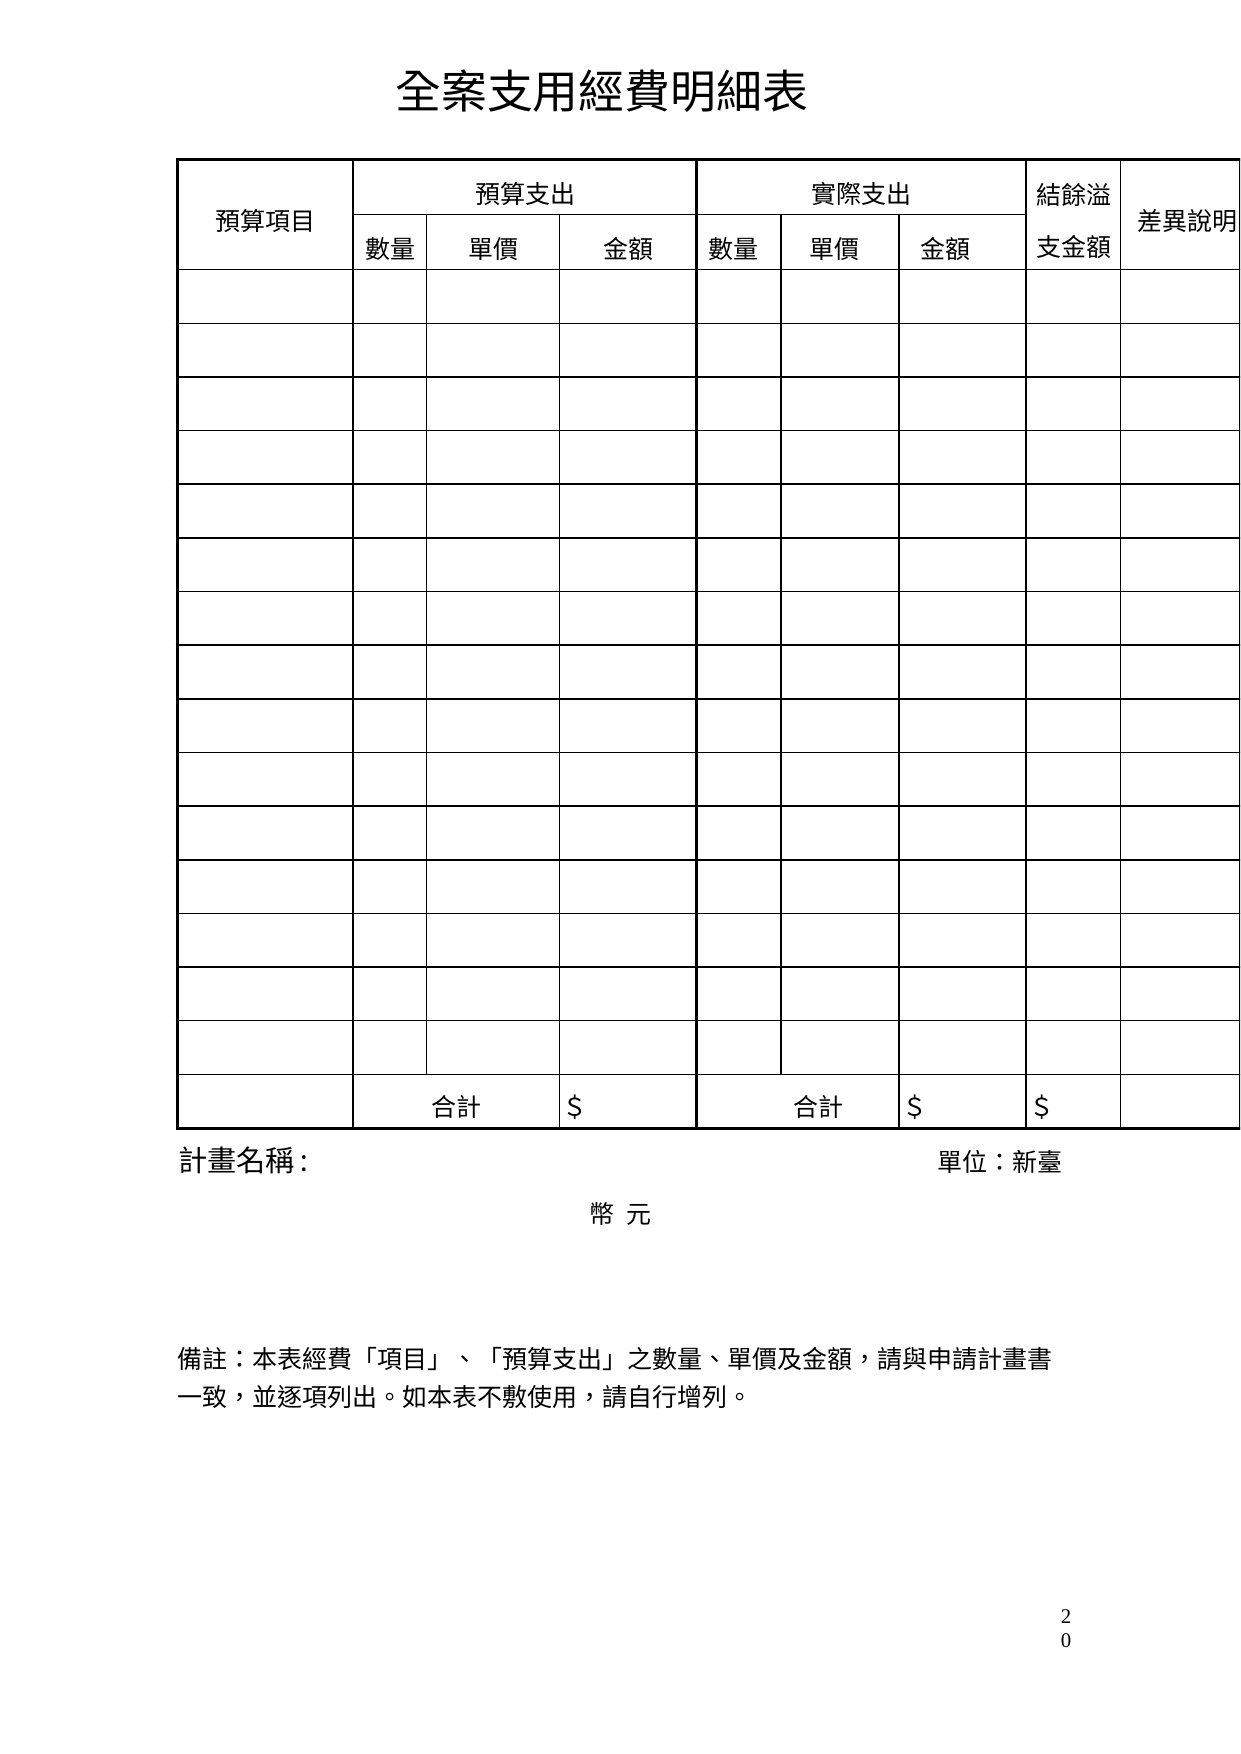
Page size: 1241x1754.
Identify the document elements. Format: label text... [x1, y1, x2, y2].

table_cell [179, 539, 352, 591]
table_cell [900, 807, 1025, 859]
table_cell [782, 378, 898, 430]
table_cell [900, 753, 1025, 805]
table_cell [1027, 700, 1120, 752]
table_cell [782, 968, 898, 1020]
table_cell [560, 646, 695, 698]
table_cell [782, 914, 898, 966]
table_cell [560, 592, 695, 644]
table_cell [179, 807, 352, 859]
table_cell [698, 592, 780, 644]
table_cell [698, 646, 780, 698]
table_cell [1121, 646, 1239, 698]
table_cell [782, 753, 898, 805]
table_cell [782, 700, 898, 752]
table_cell [427, 324, 559, 376]
table_cell [354, 807, 426, 859]
table_cell [698, 861, 780, 912]
table_cell 金額 [900, 215, 1025, 269]
table_cell [698, 431, 780, 483]
table_cell [782, 485, 898, 537]
table_cell [1027, 431, 1120, 483]
table_cell [179, 968, 352, 1020]
table_cell [427, 485, 559, 537]
table_header 結餘溢 支金額 [1027, 161, 1120, 269]
table_cell [354, 378, 426, 430]
table_cell [900, 485, 1025, 537]
table_cell [698, 324, 780, 376]
table_cell [354, 324, 426, 376]
table_cell [698, 914, 780, 966]
text 備註：本表經費「項目」、「預算支出」之數量、單價及金額，請與申請計畫書一致，並逐項列出。如本表不敷使用，請自行增列。 [177, 1338, 1063, 1413]
table_cell [1027, 807, 1120, 859]
table_cell [698, 753, 780, 805]
table_cell [560, 914, 695, 966]
table_header 預算支出 [354, 161, 695, 213]
table_header 預算項目 [179, 161, 352, 269]
table_cell 數量 [354, 215, 426, 269]
table_cell ＄ [560, 1075, 695, 1127]
table_cell [179, 324, 352, 376]
table_cell [427, 753, 559, 805]
table_cell [427, 646, 559, 698]
table_cell [698, 485, 780, 537]
table_cell [1121, 1021, 1239, 1073]
table_cell [1027, 592, 1120, 644]
table_cell [900, 700, 1025, 752]
table_cell [1121, 1075, 1239, 1127]
table_cell [427, 1021, 559, 1073]
table_cell [179, 378, 352, 430]
table_cell [354, 646, 426, 698]
table_cell 合計 [698, 1075, 898, 1127]
table_cell [900, 324, 1025, 376]
table_cell [427, 968, 559, 1020]
table_cell [1121, 485, 1239, 537]
table_header 實際支出 [698, 161, 1025, 213]
table_cell [1027, 968, 1120, 1020]
table_cell 合計 [354, 1075, 559, 1127]
table_cell [1027, 485, 1120, 537]
table_cell [179, 753, 352, 805]
table_cell [782, 431, 898, 483]
table_cell [782, 861, 898, 912]
table_cell [427, 539, 559, 591]
table_cell [354, 539, 426, 591]
table_cell [179, 646, 352, 698]
table_cell [1121, 753, 1239, 805]
table_cell [179, 914, 352, 966]
table_cell [1121, 592, 1239, 644]
table_cell [1027, 1021, 1120, 1073]
table_cell [698, 270, 780, 322]
table_cell [782, 1021, 898, 1073]
table_cell [560, 485, 695, 537]
table_cell [698, 807, 780, 859]
table_cell [560, 700, 695, 752]
table_cell 單價 [427, 215, 559, 269]
table_cell [179, 485, 352, 537]
table_cell [782, 539, 898, 591]
table_cell [560, 378, 695, 430]
table_cell [900, 270, 1025, 322]
table_cell 單價 [782, 215, 898, 269]
table_cell [354, 485, 426, 537]
table_cell [698, 968, 780, 1020]
table_cell [560, 968, 695, 1020]
table_cell [354, 753, 426, 805]
table_cell [1027, 539, 1120, 591]
table_cell [560, 324, 695, 376]
table_cell [179, 270, 352, 322]
table_cell [782, 646, 898, 698]
table_cell [1027, 753, 1120, 805]
table_cell [560, 807, 695, 859]
table_cell [698, 1021, 780, 1073]
table_cell [782, 807, 898, 859]
table_cell [900, 378, 1025, 430]
table_cell [1121, 807, 1239, 859]
table_cell [698, 539, 780, 591]
table_cell [1121, 539, 1239, 591]
table_cell [179, 1021, 352, 1073]
table_cell [782, 270, 898, 322]
table_cell [1027, 324, 1120, 376]
table_cell 數量 [698, 215, 780, 269]
table_cell [354, 431, 426, 483]
table_cell [560, 431, 695, 483]
table_cell [179, 431, 352, 483]
table_cell [1121, 431, 1239, 483]
table_cell [560, 861, 695, 912]
table_cell [1121, 968, 1239, 1020]
table_cell [179, 1075, 352, 1127]
table_cell [354, 700, 426, 752]
table_cell [900, 431, 1025, 483]
table_cell [354, 861, 426, 912]
table_cell [782, 324, 898, 376]
table_cell [427, 807, 559, 859]
table_cell [1027, 378, 1120, 430]
table_cell [1027, 270, 1120, 322]
table_cell [427, 700, 559, 752]
table_cell [782, 592, 898, 644]
table_cell [427, 431, 559, 483]
table_cell [900, 539, 1025, 591]
table_cell [354, 1021, 426, 1073]
table_cell [1121, 700, 1239, 752]
table_cell [900, 646, 1025, 698]
table_cell [179, 861, 352, 912]
table_cell [1121, 324, 1239, 376]
table_cell [1121, 861, 1239, 912]
table_cell [1027, 914, 1120, 966]
table_cell [900, 592, 1025, 644]
table_cell [698, 700, 780, 752]
table_cell [698, 378, 780, 430]
table_cell [900, 1021, 1025, 1073]
table_cell [1121, 914, 1239, 966]
text 全案支用經費明細表 [140, 75, 1063, 117]
table_cell [354, 270, 426, 322]
table_cell [427, 270, 559, 322]
table_cell [427, 861, 559, 912]
table_cell [427, 592, 559, 644]
table_cell [179, 592, 352, 644]
table_cell 金額 [560, 215, 695, 269]
table_cell [1121, 270, 1239, 322]
table_cell [1121, 378, 1239, 430]
table_cell [560, 539, 695, 591]
table_cell [427, 914, 559, 966]
table_header 差異說明 [1121, 161, 1239, 269]
table_cell [900, 968, 1025, 1020]
table_cell [179, 700, 352, 752]
table_cell ＄ [1027, 1075, 1120, 1127]
table_cell [354, 592, 426, 644]
table_cell [1027, 646, 1120, 698]
table_cell ＄ [900, 1075, 1025, 1127]
table_cell [560, 753, 695, 805]
table_cell [1027, 861, 1120, 912]
table_cell [354, 968, 426, 1020]
table_cell [560, 270, 695, 322]
text 計畫名稱: 單位：新臺幣 元 [177, 1130, 1063, 1234]
table_cell [427, 378, 559, 430]
table_cell [560, 1021, 695, 1073]
table_cell [900, 861, 1025, 912]
table_cell [354, 914, 426, 966]
table_cell [900, 914, 1025, 966]
